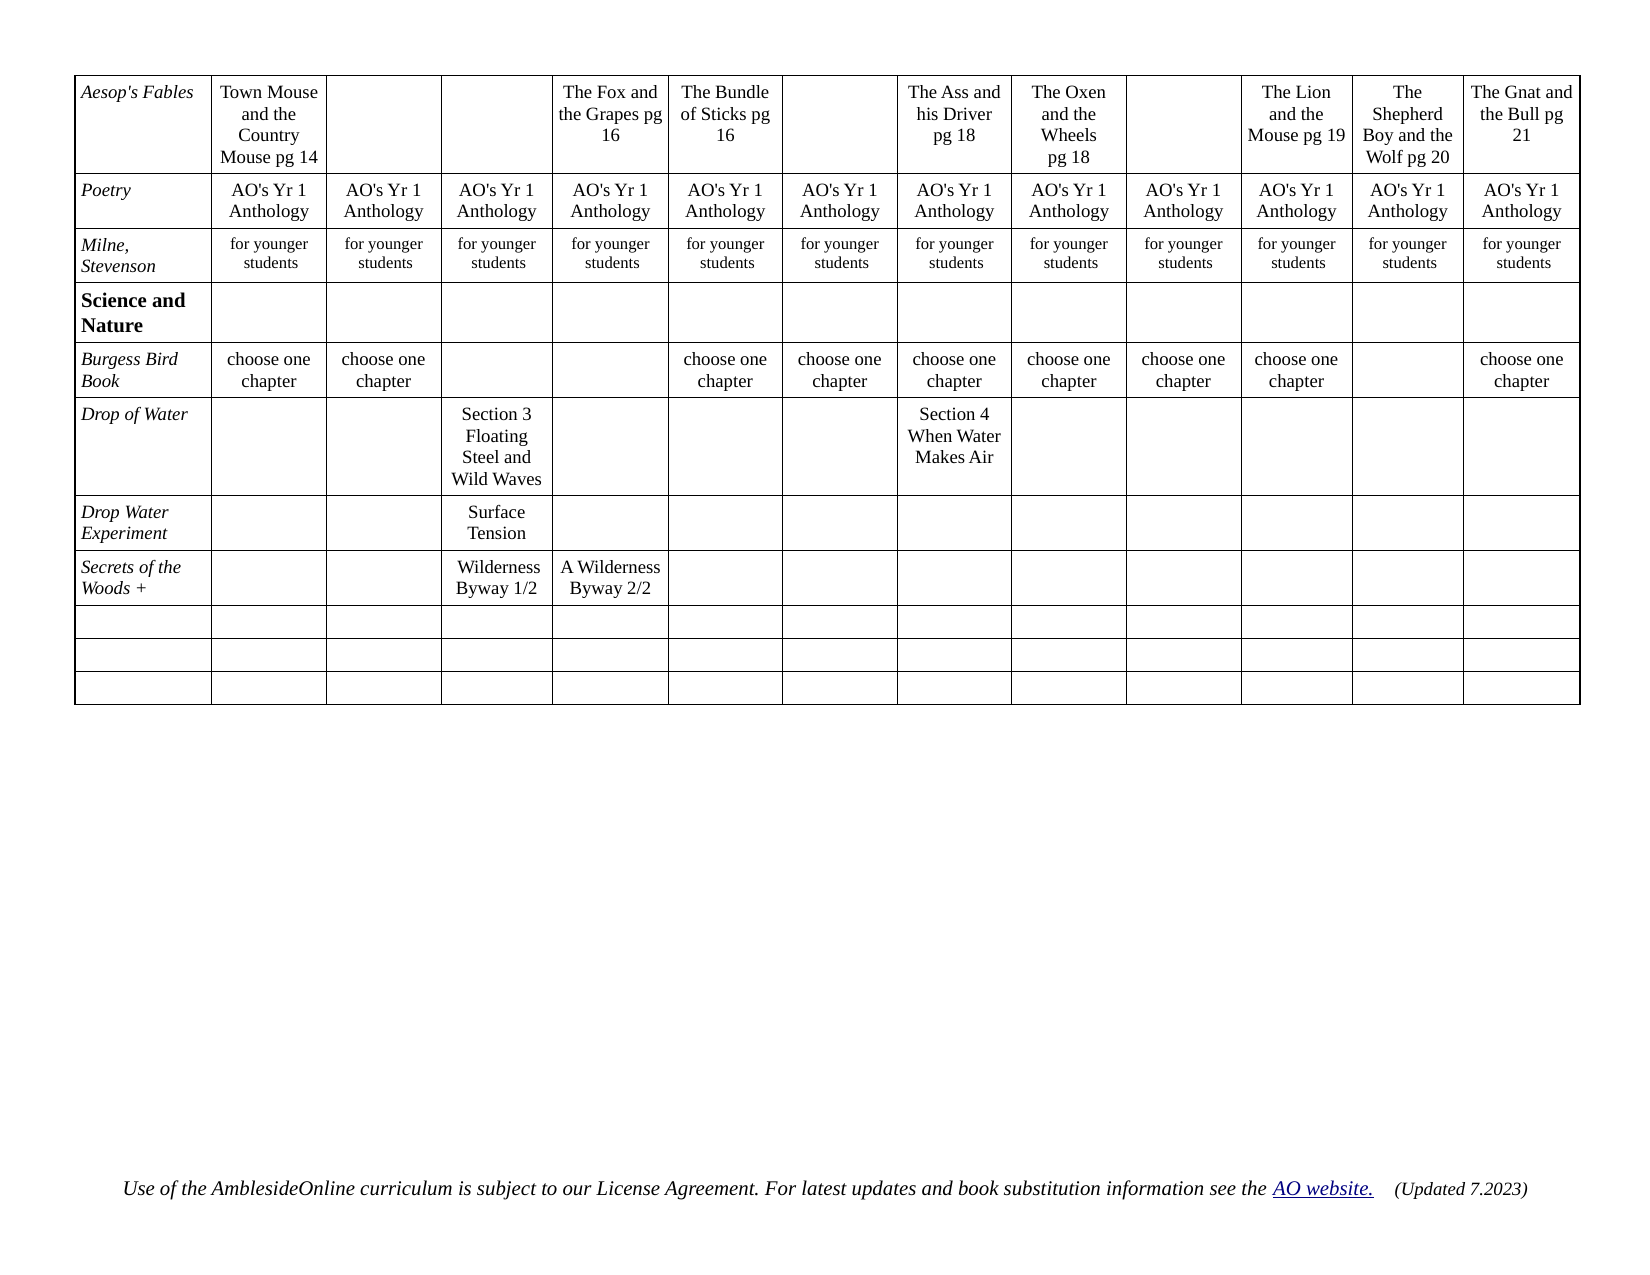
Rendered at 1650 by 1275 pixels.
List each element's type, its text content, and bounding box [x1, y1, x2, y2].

table_cell [1242, 672, 1352, 704]
table_cell [442, 283, 552, 342]
table_cell choose one chapter [327, 343, 441, 397]
table_cell for younger students [1464, 229, 1579, 282]
table_cell Section 4 When Water Makes Air [898, 398, 1011, 495]
table_cell [1464, 639, 1579, 671]
table_cell Wilderness Byway 1/2 [442, 551, 552, 604]
table_cell [327, 496, 441, 550]
table_cell Town Mouse and the Country Mouse pg 14 [212, 76, 326, 173]
table_cell [76, 639, 211, 671]
table_cell The Bundle of Sticks pg 16 [669, 76, 782, 173]
table_cell [327, 76, 441, 173]
table_cell [553, 606, 668, 638]
table_cell [1127, 551, 1241, 604]
table_cell [442, 672, 552, 704]
table_cell [1464, 551, 1579, 604]
table_cell The Oxen and the Wheels pg 18 [1012, 76, 1126, 173]
table_cell choose one chapter [669, 343, 782, 397]
table_cell for younger students [327, 229, 441, 282]
table_cell [1464, 283, 1579, 342]
table_cell [1242, 283, 1352, 342]
table_cell [212, 398, 326, 495]
table_cell AO's Yr 1 Anthology [1353, 174, 1463, 228]
table_cell AO's Yr 1 Anthology [669, 174, 782, 228]
table_cell [898, 672, 1011, 704]
table_cell choose one chapter [1127, 343, 1241, 397]
table_cell for younger students [1127, 229, 1241, 282]
table_cell [669, 496, 782, 550]
table_cell [212, 639, 326, 671]
table_cell [327, 398, 441, 495]
table_cell AO's Yr 1 Anthology [212, 174, 326, 228]
table_cell AO's Yr 1 Anthology [783, 174, 897, 228]
table_cell [212, 606, 326, 638]
table_cell [1353, 606, 1463, 638]
table_cell The Lion and the Mouse pg 19 [1242, 76, 1352, 173]
table_cell [1127, 639, 1241, 671]
table_cell [783, 639, 897, 671]
table_cell Drop Water Experiment [76, 496, 211, 550]
table_cell [669, 639, 782, 671]
table_cell [442, 639, 552, 671]
table_cell [1242, 606, 1352, 638]
table_cell [898, 639, 1011, 671]
table_cell [553, 283, 668, 342]
table_cell [553, 496, 668, 550]
table_cell [327, 551, 441, 604]
table_cell [783, 606, 897, 638]
table_cell [327, 606, 441, 638]
table_cell [1353, 672, 1463, 704]
table_cell A Wilderness Byway 2/2 [553, 551, 668, 604]
table_cell for younger students [669, 229, 782, 282]
table_cell for younger students [442, 229, 552, 282]
table_cell [1464, 606, 1579, 638]
table_cell for younger students [898, 229, 1011, 282]
table_cell for younger students [1242, 229, 1352, 282]
table_cell for younger students [783, 229, 897, 282]
table_cell [1353, 551, 1463, 604]
table_cell [1464, 496, 1579, 550]
table_cell [1353, 398, 1463, 495]
table_cell The Ass and his Driver pg 18 [898, 76, 1011, 173]
table_cell choose one chapter [1242, 343, 1352, 397]
table_cell [1127, 398, 1241, 495]
table_cell Burgess Bird Book [76, 343, 211, 397]
table_cell [1464, 672, 1579, 704]
table_cell [1012, 496, 1126, 550]
table_cell [1353, 343, 1463, 397]
table_cell AO's Yr 1 Anthology [553, 174, 668, 228]
table_cell for younger students [1012, 229, 1126, 282]
table_cell [1012, 283, 1126, 342]
table_cell choose one chapter [212, 343, 326, 397]
table_cell [327, 639, 441, 671]
table_cell [1012, 606, 1126, 638]
table_cell choose one chapter [1012, 343, 1126, 397]
table_cell [1012, 398, 1126, 495]
table_cell [1242, 639, 1352, 671]
table_cell [898, 606, 1011, 638]
table_cell [669, 398, 782, 495]
table_cell for younger students [1353, 229, 1463, 282]
table_cell [1127, 606, 1241, 638]
table_cell [1127, 672, 1241, 704]
table_cell [1012, 672, 1126, 704]
table_cell [783, 398, 897, 495]
table_cell choose one chapter [783, 343, 897, 397]
table_cell [898, 283, 1011, 342]
table_cell The Gnat and the Bull pg 21 [1464, 76, 1579, 173]
table_cell AO's Yr 1 Anthology [327, 174, 441, 228]
table_cell [553, 672, 668, 704]
table_cell [1127, 496, 1241, 550]
table_cell [327, 283, 441, 342]
table_cell [783, 551, 897, 604]
table_cell choose one chapter [1464, 343, 1579, 397]
table_cell Drop of Water [76, 398, 211, 495]
table_cell for younger students [553, 229, 668, 282]
table_cell AO's Yr 1 Anthology [1242, 174, 1352, 228]
table_cell [783, 496, 897, 550]
table_cell choose one chapter [898, 343, 1011, 397]
table_cell [1353, 283, 1463, 342]
table_cell [76, 672, 211, 704]
table_cell [898, 551, 1011, 604]
table_cell [76, 606, 211, 638]
table_cell [1242, 398, 1352, 495]
table_cell [1353, 496, 1463, 550]
table_cell [669, 606, 782, 638]
table_cell Surface Tension [442, 496, 552, 550]
table_cell [212, 496, 326, 550]
table_cell [553, 639, 668, 671]
table_cell Section 3 Floating Steel and Wild Waves [442, 398, 552, 495]
table_cell [783, 76, 897, 173]
table_cell The Shepherd Boy and the Wolf pg 20 [1353, 76, 1463, 173]
table_cell [1242, 551, 1352, 604]
table_cell AO's Yr 1 Anthology [898, 174, 1011, 228]
table_cell [442, 343, 552, 397]
table_cell AO's Yr 1 Anthology [1464, 174, 1579, 228]
table_cell Secrets of the Woods + [76, 551, 211, 604]
table_cell [898, 496, 1011, 550]
table_cell [212, 283, 326, 342]
table_cell [553, 343, 668, 397]
table_cell Milne, Stevenson [76, 229, 211, 282]
table_cell AO's Yr 1 Anthology [1127, 174, 1241, 228]
table_cell AO's Yr 1 Anthology [1012, 174, 1126, 228]
table_cell The Fox and the Grapes pg 16 [553, 76, 668, 173]
table_cell Aesop's Fables [76, 76, 211, 173]
table_cell [1464, 398, 1579, 495]
table_cell AO's Yr 1 Anthology [442, 174, 552, 228]
table_cell [783, 283, 897, 342]
table_cell [669, 551, 782, 604]
table_cell for younger students [212, 229, 326, 282]
table_cell [669, 283, 782, 342]
table_cell [1127, 76, 1241, 173]
table_cell [212, 672, 326, 704]
table_cell [442, 606, 552, 638]
table_cell [1012, 551, 1126, 604]
table_cell [1012, 639, 1126, 671]
table_cell [327, 672, 441, 704]
table_cell Science and Nature [76, 283, 211, 342]
table_cell [1127, 283, 1241, 342]
table_cell [1242, 496, 1352, 550]
table_cell [783, 672, 897, 704]
table_cell [1353, 639, 1463, 671]
table_cell [442, 76, 552, 173]
table_cell [669, 672, 782, 704]
table_cell Poetry [76, 174, 211, 228]
table_cell [212, 551, 326, 604]
table_cell [553, 398, 668, 495]
